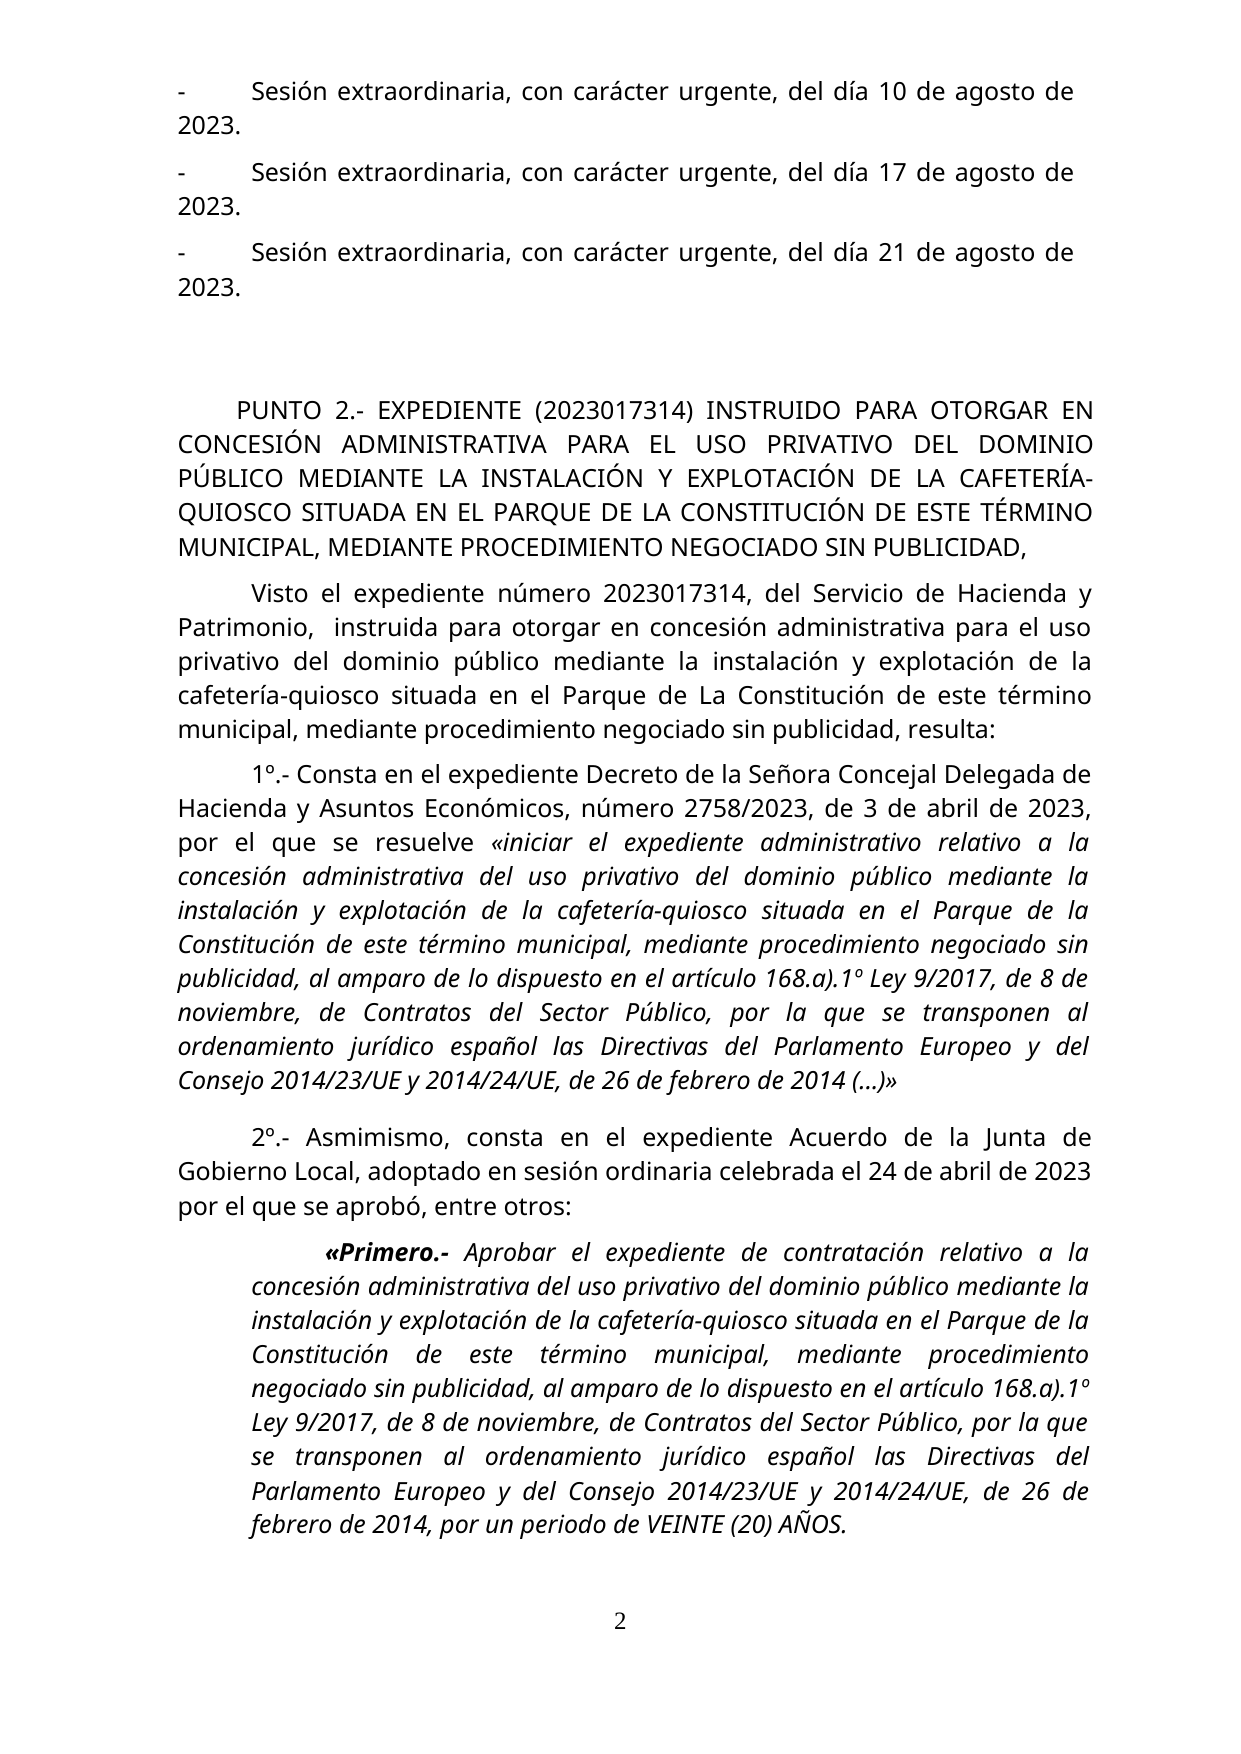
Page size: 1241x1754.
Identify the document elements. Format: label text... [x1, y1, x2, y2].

text Visto el expediente número 2023017314, del Servicio de Hacienda y Patrimonio, instruida para otorgar en concesión administrativa para el uso privativo del dominio público mediante la instalación y explotación de la cafetería-quiosco situada en el Parque de La Constitución de este término municipal, mediante procedimiento negociado sin publicidad, resulta: [177, 576, 1093, 746]
list Sesión extraordinaria, con carácter urgente, del día 17 de agosto de 2023. [177, 154, 1075, 223]
text 1º.- Consta en el expediente Decreto de la Señora Concejal Delegada de Hacienda y Asuntos Económicos, número 2758/2023, de 3 de abril de 2023, por el que se resuelve «iniciar el expediente administrativo relativo a la concesión administrativa del uso privativo del dominio público mediante la instalación y explotación de la cafetería-quiosco situada en el Parque de la Constitución de este término municipal, mediante procedimiento negociado sin publicidad, al amparo de lo dispuesto en el artículo 168.a).1º Ley 9/2017, de 8 de noviembre, de Contratos del Sector Público, por la que se transponen al ordenamiento jurídico español las Directivas del Parlamento Europeo y del Consejo 2014/23/UE y 2014/24/UE, de 26 de febrero de 2014 (...)» [177, 756, 1093, 1097]
list Sesión extraordinaria, con carácter urgente, del día 10 de agosto de 2023. [177, 74, 1075, 142]
text PUNTO 2.- EXPEDIENTE (2023017314) INSTRUIDO PARA OTORGAR EN CONCESIÓN ADMINISTRATIVA PARA EL USO PRIVATIVO DEL DOMINIO PÚBLICO MEDIANTE LA INSTALACIÓN Y EXPLOTACIÓN DE LA CAFETERÍA-QUIOSCO SITUADA EN EL PARQUE DE LA CONSTITUCIÓN DE ESTE TÉRMINO MUNICIPAL, MEDIANTE PROCEDIMIENTO NEGOCIADO SIN PUBLICIDAD, [177, 393, 1095, 563]
list Sesión extraordinaria, con carácter urgente, del día 21 de agosto de 2023. [177, 235, 1075, 303]
text 2º.- Asmimismo, consta en el expediente Acuerdo de la Junta de Gobierno Local, adoptado en sesión ordinaria celebrada el 24 de abril de 2023 por el que se aprobó, entre otros: [177, 1120, 1093, 1222]
text «Primero.- Aprobar el expediente de contratación relativo a la concesión administrativa del uso privativo del dominio público mediante la instalación y explotación de la cafetería-quiosco situada en el Parque de la Constitución de este término municipal, mediante procedimiento negociado sin publicidad, al amparo de lo dispuesto en el artículo 168.a).1º Ley 9/2017, de 8 de noviembre, de Contratos del Sector Público, por la que se transponen al ordenamiento jurídico español las Directivas del Parlamento Europeo y del Consejo 2014/23/UE y 2014/24/UE, de 26 de febrero de 2014, por un periodo de VEINTE (20) AÑOS. [251, 1235, 1093, 1541]
